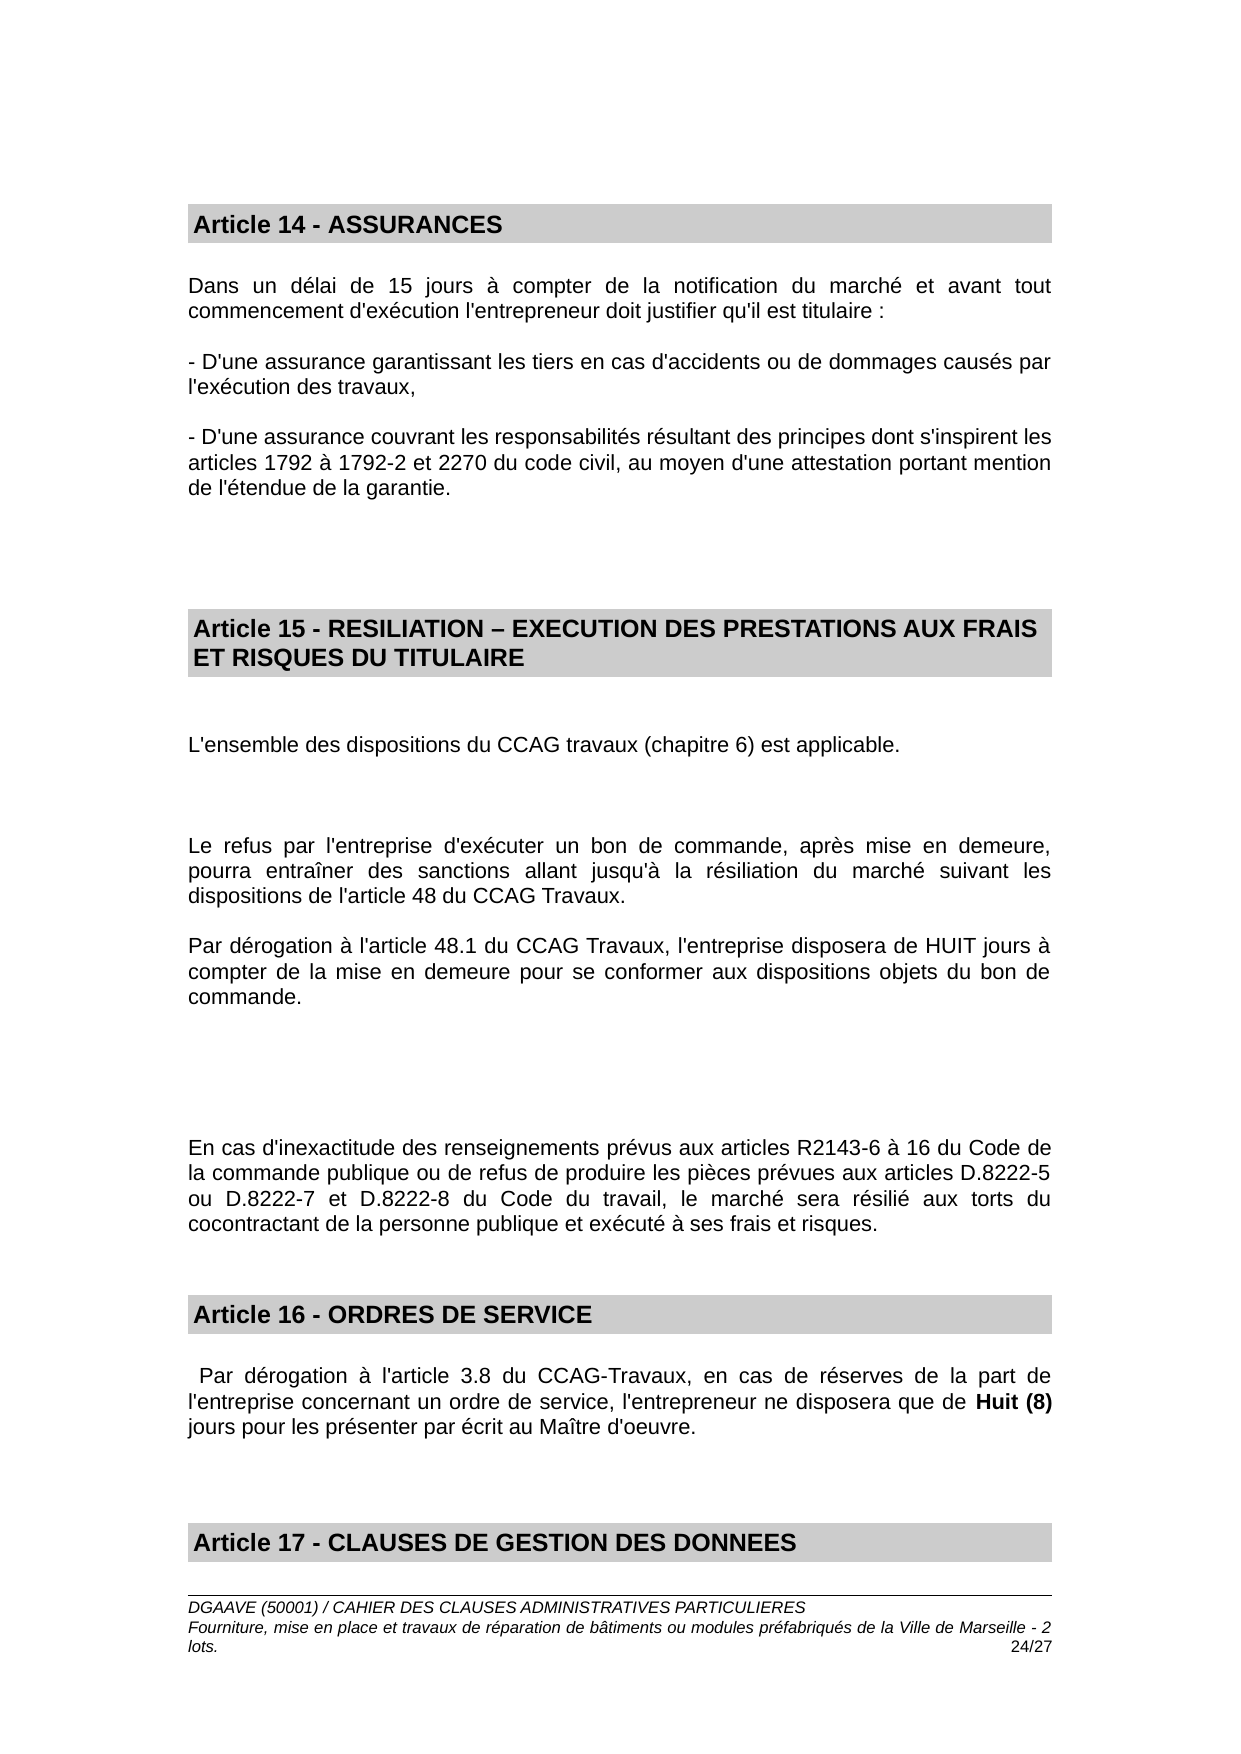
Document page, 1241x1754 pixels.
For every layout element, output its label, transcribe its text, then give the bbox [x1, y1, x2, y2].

subtitle RESILIATION – EXECUTION DES PRESTATIONS AUX FRAIS ET RISQUES DU TITULAIRE [190, 612, 1050, 675]
text Dans un délai de 15 jours à compter de la notification du marché et avant tout commencement d'exécution l'entrepreneur doit justifier qu'il est titulaire : [188, 273, 1052, 323]
text Par dérogation à l'article 3.8 du CCAG-Travaux, en cas de réserves de la part de l'entreprise concernant un ordre de service, l'entrepreneur ne disposera que de Huit (8) jours pour les présenter par écrit au Maître d'oeuvre. [188, 1363, 1052, 1439]
subtitle ASSURANCES [190, 207, 1050, 241]
text En cas d'inexactitude des renseignements prévus aux articles R2143-6 à 16 du Code de la commande publique ou de refus de produire les pièces prévues aux articles D.8222-5 ou D.8222-7 et D.8222-8 du Code du travail, le marché sera résilié aux torts du cocontractant de la personne publique et exécuté à ses frais et risques. [188, 1135, 1052, 1236]
subtitle CLAUSES DE GESTION DES DONNEES [190, 1526, 1050, 1560]
text L'ensemble des dispositions du CCAG travaux (chapitre 6) est applicable. [188, 732, 1052, 757]
text - D'une assurance garantissant les tiers en cas d'accidents ou de dommages causés par l'exécution des travaux, [188, 349, 1052, 399]
text Par dérogation à l'article 48.1 du CCAG Travaux, l'entreprise disposera de HUIT jours à compter de la mise en demeure pour se conformer aux dispositions objets du bon de commande. [188, 933, 1052, 1009]
text - D'une assurance couvrant les responsabilités résultant des principes dont s'inspirent les articles 1792 à 1792-2 et 2270 du code civil, au moyen d'une attestation portant mention de l'étendue de la garantie. [188, 424, 1052, 500]
subtitle ORDRES DE SERVICE [190, 1297, 1050, 1332]
text Le refus par l'entreprise d'exécuter un bon de commande, après mise en demeure, pourra entraîner des sanctions allant jusqu'à la résiliation du marché suivant les dispositions de l'article 48 du CCAG Travaux. [188, 833, 1052, 908]
